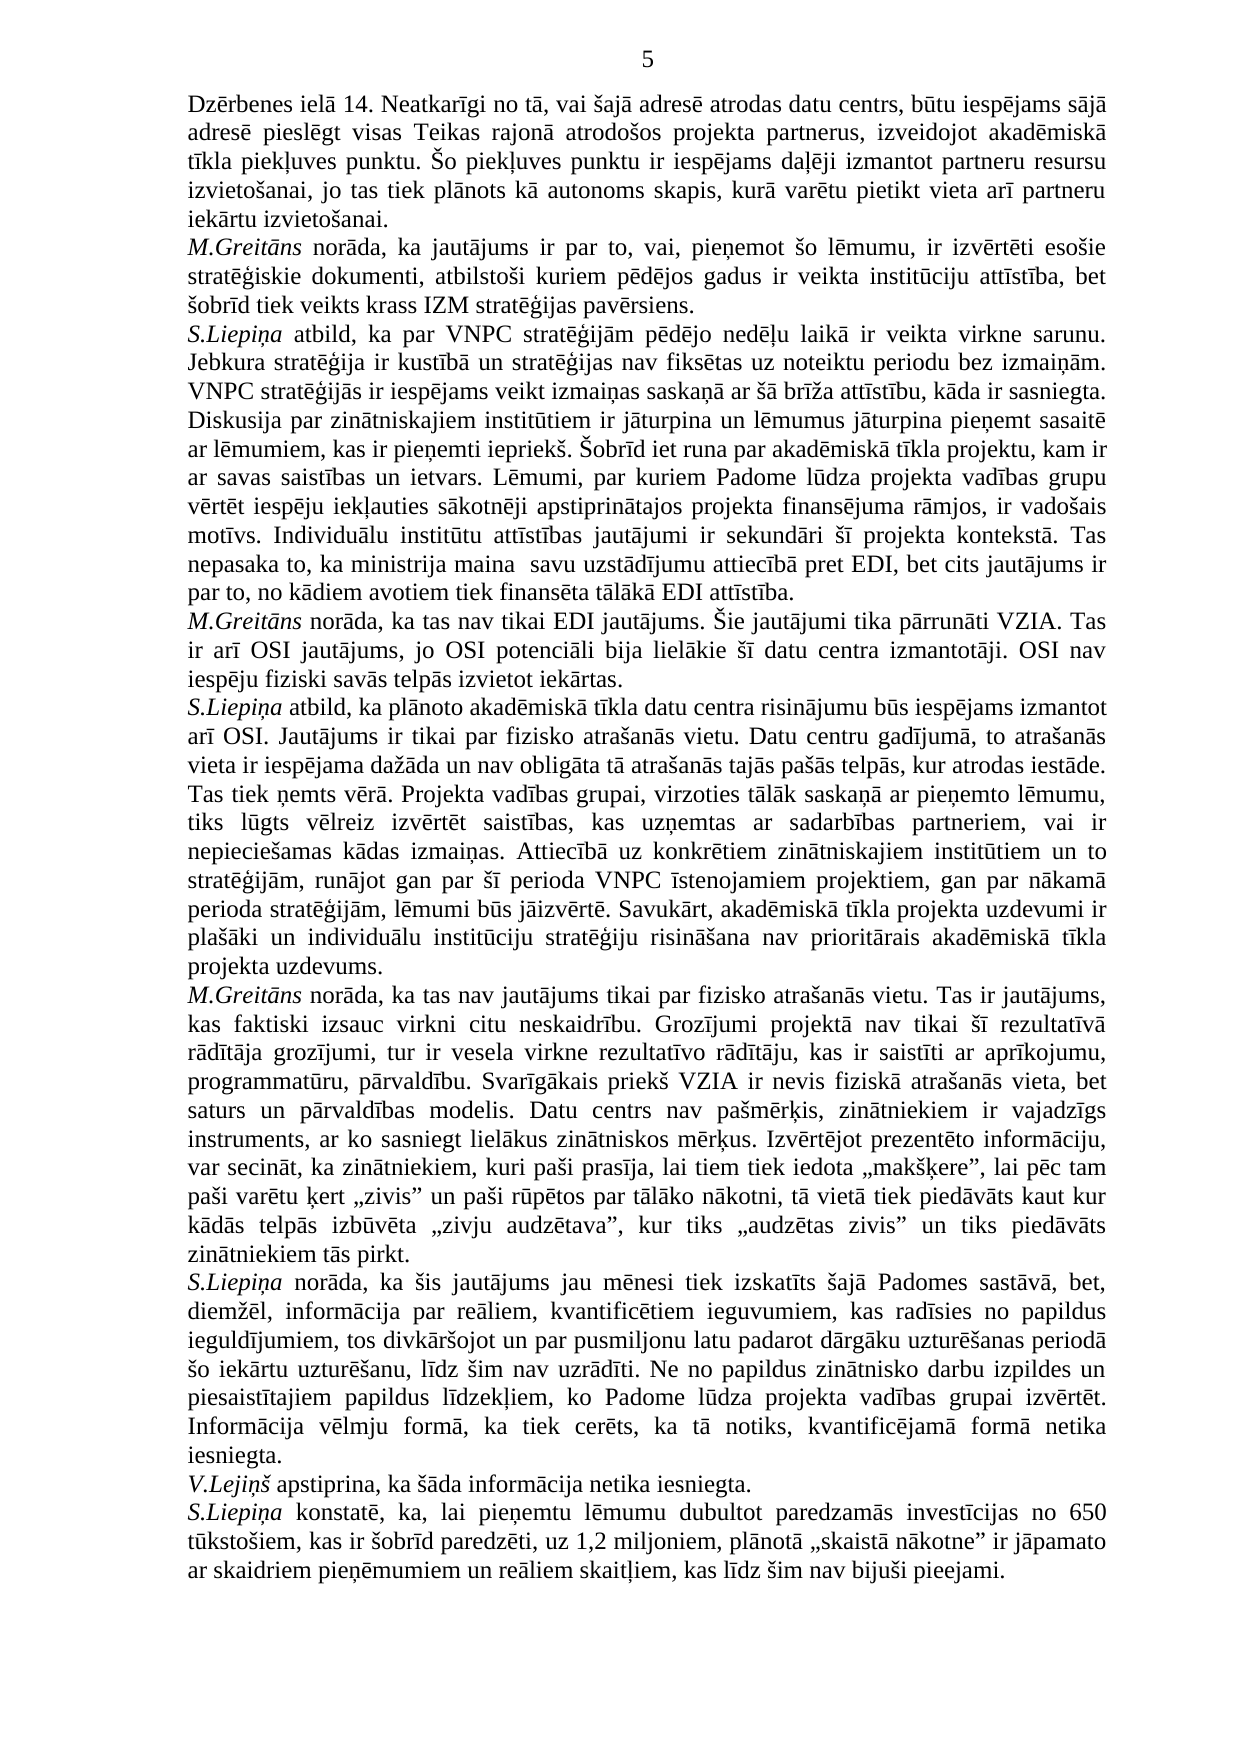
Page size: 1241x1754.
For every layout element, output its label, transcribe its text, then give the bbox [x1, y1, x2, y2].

text Dzērbenes ielā 14. Neatkarīgi no tā, vai šajā adresē atrodas datu centrs, būtu iespējams sājā adresē pieslēgt visas Teikas rajonā atrodošos projekta partnerus, izveidojot akadēmiskā tīkla piekļuves punktu. Šo piekļuves punktu ir iespējams daļēji izmantot partneru resursu izvietošanai, jo tas tiek plānots kā autonoms skapis, kurā varētu pietikt vieta arī partneru iekārtu izvietošanai. [187, 89, 1107, 232]
text S.Liepiņa atbild, ka par VNPC stratēģijām pēdējo nedēļu laikā ir veikta virkne sarunu. Jebkura stratēģija ir kustībā un stratēģijas nav fiksētas uz noteiktu periodu bez izmaiņām. VNPC stratēģijās ir iespējams veikt izmaiņas saskaņā ar šā brīža attīstību, kāda ir sasniegta. Diskusija par zinātniskajiem institūtiem ir jāturpina un lēmumus jāturpina pieņemt sasaitē ar lēmumiem, kas ir pieņemti iepriekš. Šobrīd iet runa par akadēmiskā tīkla projektu, kam ir ar savas saistības un ietvars. Lēmumi, par kuriem Padome lūdza projekta vadības grupu vērtēt iespēju iekļauties sākotnēji apstiprinātajos projekta finansējuma rāmjos, ir vadošais motīvs. Individuālu institūtu attīstības jautājumi ir sekundāri šī projekta kontekstā. Tas nepasaka to, ka ministrija maina savu uzstādījumu attiecībā pret EDI, bet cits jautājums ir par to, no kādiem avotiem tiek finansēta tālākā EDI attīstība. [187, 319, 1107, 606]
text M.Greitāns norāda, ka tas nav jautājums tikai par fizisko atrašanās vietu. Tas ir jautājums, kas faktiski izsauc virkni citu neskaidrību. Grozījumi projektā nav tikai šī rezultatīvā rādītāja grozījumi, tur ir vesela virkne rezultatīvo rādītāju, kas ir saistīti ar aprīkojumu, programmatūru, pārvaldību. Svarīgākais priekš VZIA ir nevis fiziskā atrašanās vieta, bet saturs un pārvaldības modelis. Datu centrs nav pašmērķis, zinātniekiem ir vajadzīgs instruments, ar ko sasniegt lielākus zinātniskos mērķus. Izvērtējot prezentēto informāciju, var secināt, ka zinātniekiem, kuri paši prasīja, lai tiem tiek iedota „makšķere”, lai pēc tam paši varētu ķert „zivis” un paši rūpētos par tālāko nākotni, tā vietā tiek piedāvāts kaut kur kādās telpās izbūvēta „zivju audzētava”, kur tiks „audzētas zivis” un tiks piedāvāts zinātniekiem tās pirkt. [187, 980, 1107, 1267]
text S.Liepiņa atbild, ka plānoto akadēmiskā tīkla datu centra risinājumu būs iespējams izmantot arī OSI. Jautājums ir tikai par fizisko atrašanās vietu. Datu centru gadījumā, to atrašanās vieta ir iespējama dažāda un nav obligāta tā atrašanās tajās pašās telpās, kur atrodas iestāde. Tas tiek ņemts vērā. Projekta vadības grupai, virzoties tālāk saskaņā ar pieņemto lēmumu, tiks lūgts vēlreiz izvērtēt saistības, kas uzņemtas ar sadarbības partneriem, vai ir nepieciešamas kādas izmaiņas. Attiecībā uz konkrētiem zinātniskajiem institūtiem un to stratēģijām, runājot gan par šī perioda VNPC īstenojamiem projektiem, gan par nākamā perioda stratēģijām, lēmumi būs jāizvērtē. Savukārt, akadēmiskā tīkla projekta uzdevumi ir plašāki un individuālu institūciju stratēģiju risināšana nav prioritārais akadēmiskā tīkla projekta uzdevums. [187, 692, 1107, 980]
text M.Greitāns norāda, ka jautājums ir par to, vai, pieņemot šo lēmumu, ir izvērtēti esošie stratēģiskie dokumenti, atbilstoši kuriem pēdējos gadus ir veikta institūciju attīstība, bet šobrīd tiek veikts krass IZM stratēģijas pavērsiens. [187, 232, 1107, 319]
text V.Lejiņš apstiprina, ka šāda informācija netika iesniegta. [187, 1469, 1107, 1497]
text M.Greitāns norāda, ka tas nav tikai EDI jautājums. Šie jautājumi tika pārrunāti VZIA. Tas ir arī OSI jautājums, jo OSI potenciāli bija lielākie šī datu centra izmantotāji. OSI nav iespēju fiziski savās telpās izvietot iekārtas. [187, 606, 1107, 692]
text S.Liepiņa konstatē, ka, lai pieņemtu lēmumu dubultot paredzamās investīcijas no 650 tūkstošiem, kas ir šobrīd paredzēti, uz 1,2 miljoniem, plānotā „skaistā nākotne” ir jāpamato ar skaidriem pieņēmumiem un reāliem skaitļiem, kas līdz šim nav bijuši pieejami. [187, 1497, 1107, 1584]
text S.Liepiņa norāda, ka šis jautājums jau mēnesi tiek izskatīts šajā Padomes sastāvā, bet, diemžēl, informācija par reāliem, kvantificētiem ieguvumiem, kas radīsies no papildus ieguldījumiem, tos divkāršojot un par pusmiljonu latu padarot dārgāku uzturēšanas periodā šo iekārtu uzturēšanu, līdz šim nav uzrādīti. Ne no papildus zinātnisko darbu izpildes un piesaistītajiem papildus līdzekļiem, ko Padome lūdza projekta vadības grupai izvērtēt. Informācija vēlmju formā, ka tiek cerēts, ka tā notiks, kvantificējamā formā netika iesniegta. [187, 1267, 1107, 1469]
